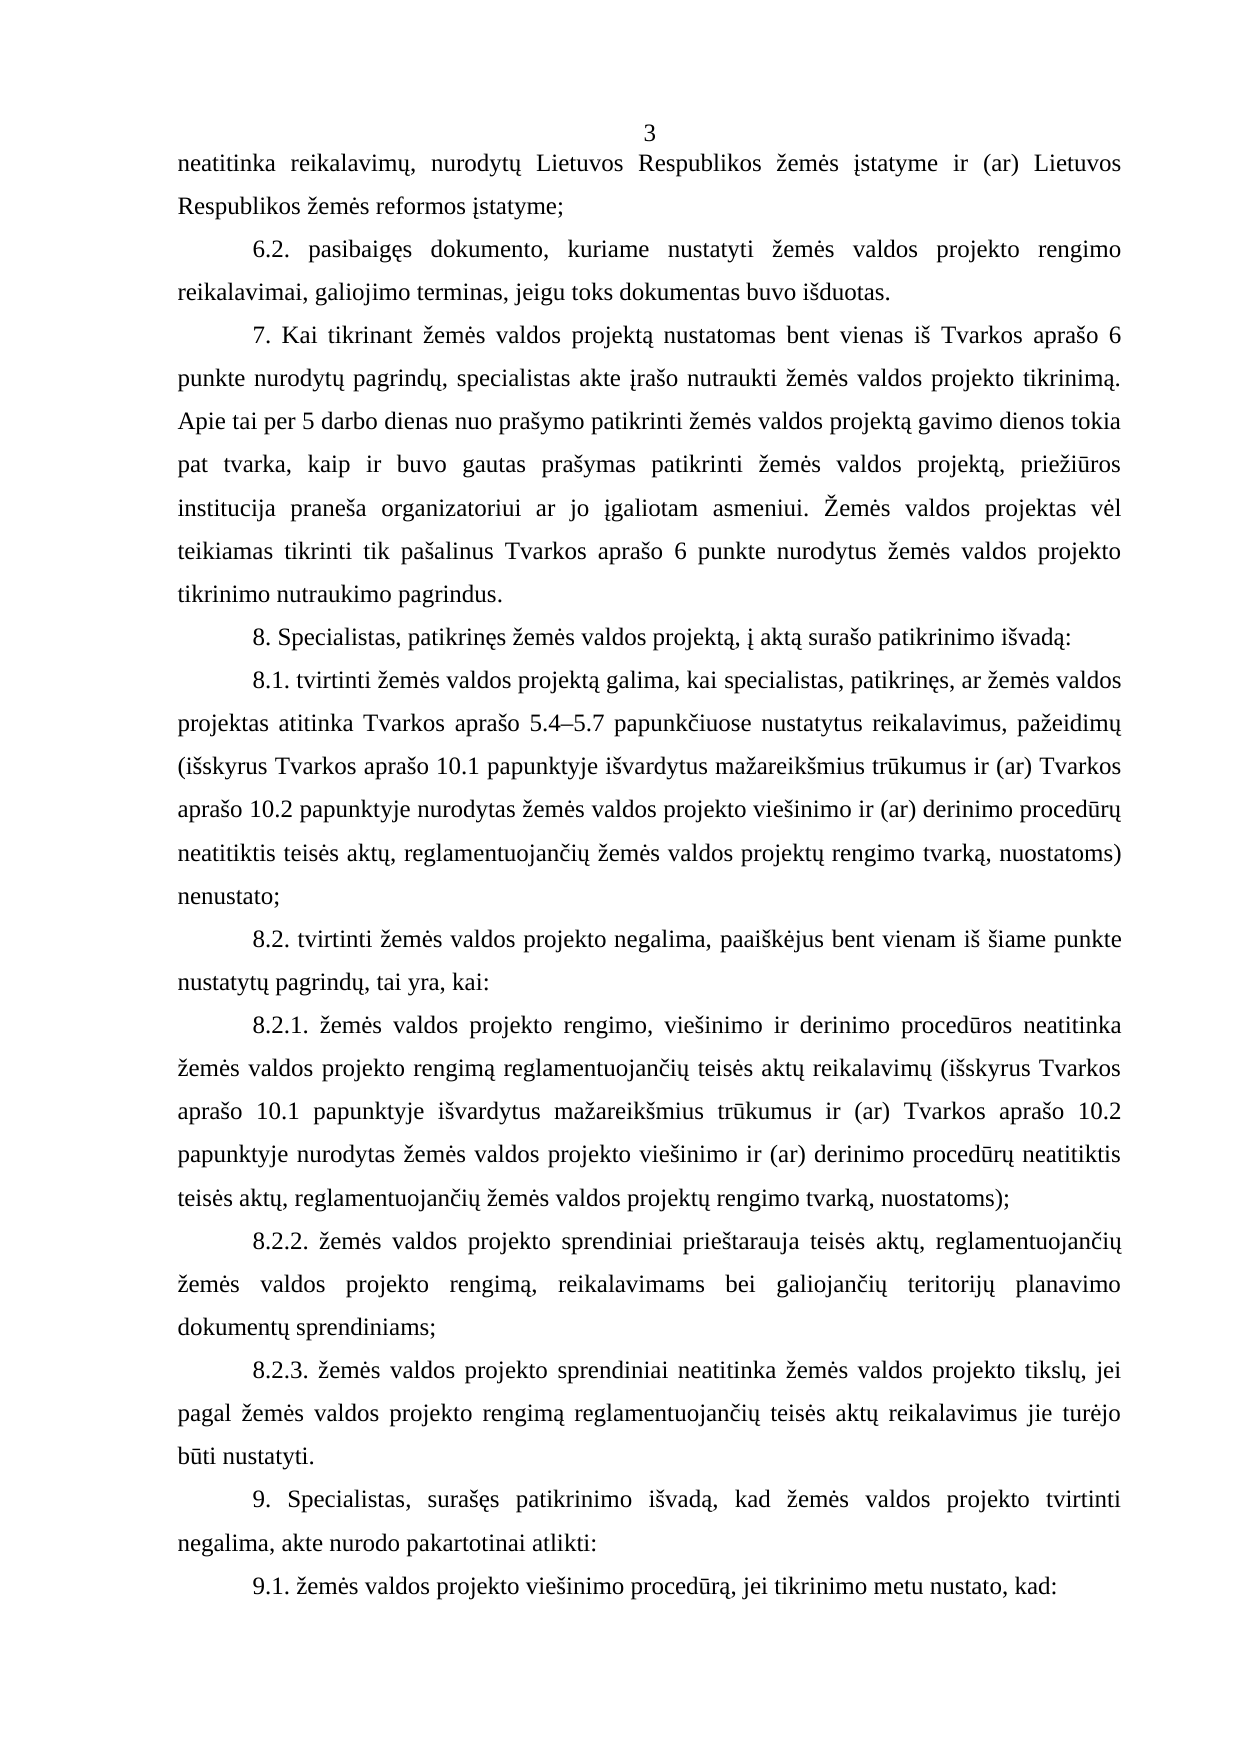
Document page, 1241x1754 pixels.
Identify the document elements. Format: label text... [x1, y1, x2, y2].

text 8.2.3. žemės valdos projekto sprendiniai neatitinka žemės valdos projekto tikslų, jei pagal žemės valdos projekto rengimą reglamentuojančių teisės aktų reikalavimus jie turėjo būti nustatyti. [177, 1355, 1122, 1470]
text neatitinka reikalavimų, nurodytų Lietuvos Respublikos žemės įstatyme ir (ar) Lietuvos Respublikos žemės reformos įstatyme; [177, 148, 1122, 219]
text 8.2.1. žemės valdos projekto rengimo, viešinimo ir derinimo procedūros neatitinka žemės valdos projekto rengimą reglamentuojančių teisės aktų reikalavimų (išskyrus Tvarkos aprašo 10.1 papunktyje išvardytus mažareikšmius trūkumus ir (ar) Tvarkos aprašo 10.2 papunktyje nurodytas žemės valdos projekto viešinimo ir (ar) derinimo procedūrų neatitiktis teisės aktų, reglamentuojančių žemės valdos projektų rengimo tvarką, nuostatoms); [177, 1010, 1122, 1211]
text 8.2.2. žemės valdos projekto sprendiniai prieštarauja teisės aktų, reglamentuojančių žemės valdos projekto rengimą, reikalavimams bei galiojančių teritorijų planavimo dokumentų sprendiniams; [177, 1226, 1122, 1341]
text 8. Specialistas, patikrinęs žemės valdos projektą, į aktą surašo patikrinimo išvadą: [177, 622, 1122, 651]
text 8.2. tvirtinti žemės valdos projekto negalima, paaiškėjus bent vienam iš šiame punkte nustatytų pagrindų, tai yra, kai: [177, 924, 1122, 996]
text 6.2. pasibaigęs dokumento, kuriame nustatyti žemės valdos projekto rengimo reikalavimai, galiojimo terminas, jeigu toks dokumentas buvo išduotas. [177, 234, 1122, 306]
text 9.1. žemės valdos projekto viešinimo procedūrą, jei tikrinimo metu nustato, kad: [177, 1571, 1122, 1599]
text 8.1. tvirtinti žemės valdos projektą galima, kai specialistas, patikrinęs, ar žemės valdos projektas atitinka Tvarkos aprašo 5.4–5.7 papunkčiuose nustatytus reikalavimus, pažeidimų (išskyrus Tvarkos aprašo 10.1 papunktyje išvardytus mažareikšmius trūkumus ir (ar) Tvarkos aprašo 10.2 papunktyje nurodytas žemės valdos projekto viešinimo ir (ar) derinimo procedūrų neatitiktis teisės aktų, reglamentuojančių žemės valdos projektų rengimo tvarką, nuostatoms) nenustato; [177, 665, 1122, 909]
text 7. Kai tikrinant žemės valdos projektą nustatomas bent vienas iš Tvarkos aprašo 6 punkte nurodytų pagrindų, specialistas akte įrašo nutraukti žemės valdos projekto tikrinimą. Apie tai per 5 darbo dienas nuo prašymo patikrinti žemės valdos projektą gavimo dienos tokia pat tvarka, kaip ir buvo gautas prašymas patikrinti žemės valdos projektą, priežiūros institucija praneša organizatoriui ar jo įgaliotam asmeniui. Žemės valdos projektas vėl teikiamas tikrinti tik pašalinus Tvarkos aprašo 6 punkte nurodytus žemės valdos projekto tikrinimo nutraukimo pagrindus. [177, 320, 1122, 608]
text 9. Specialistas, surašęs patikrinimo išvadą, kad žemės valdos projekto tvirtinti negalima, akte nurodo pakartotinai atlikti: [177, 1484, 1122, 1556]
